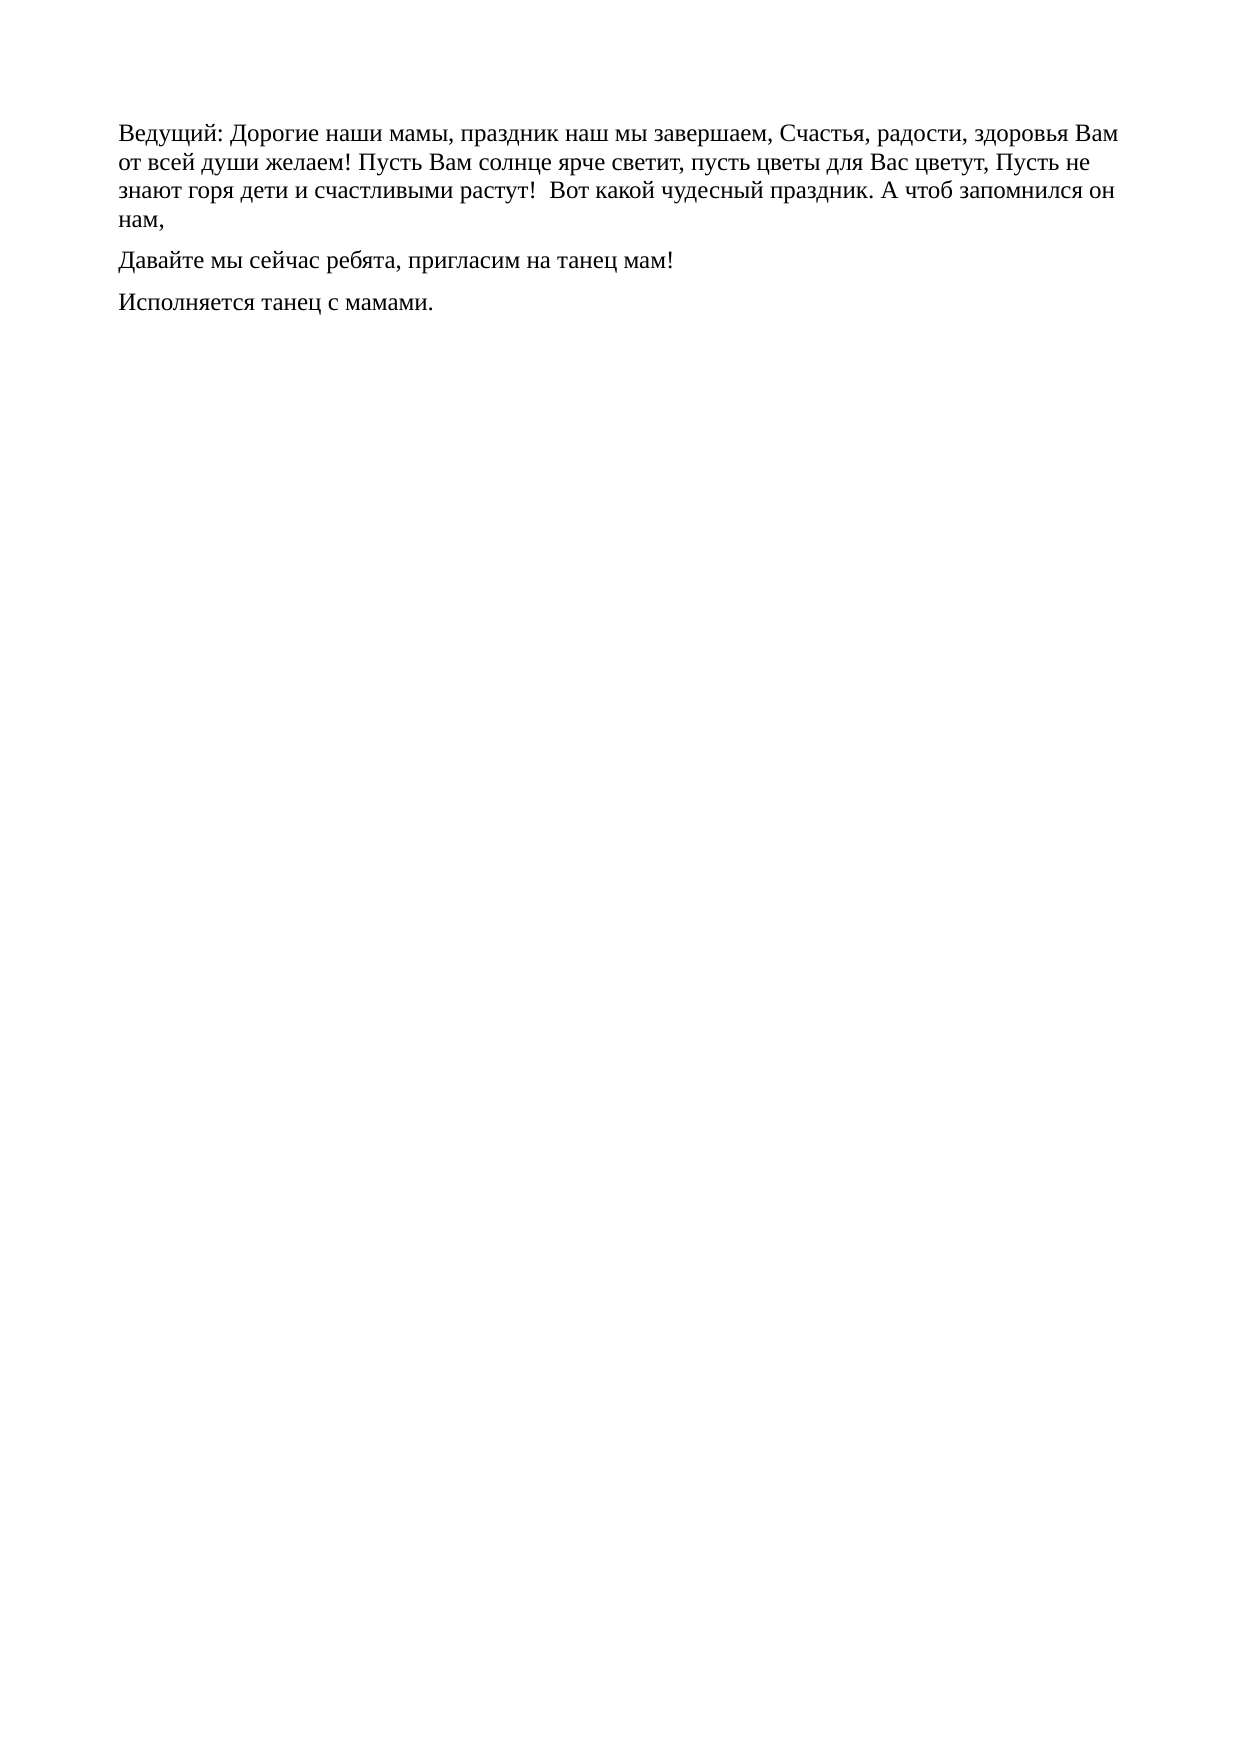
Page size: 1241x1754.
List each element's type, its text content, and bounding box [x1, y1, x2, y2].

text Давайте мы сейчас ребята, пригласим на танец мам! [118, 246, 1122, 274]
text Исполняется танец с мамами. [118, 287, 1122, 316]
text Ведущий: Дорогие наши мамы, праздник наш мы завершаем, Счастья, радости, здоровья Вам от всей души желаем! Пусть Вам солнце ярче светит, пусть цветы для Вас цветут, Пусть не знают горя дети и счастливыми растут! Вот какой чудесный праздник. А чтоб запомнился он нам, [118, 118, 1122, 233]
